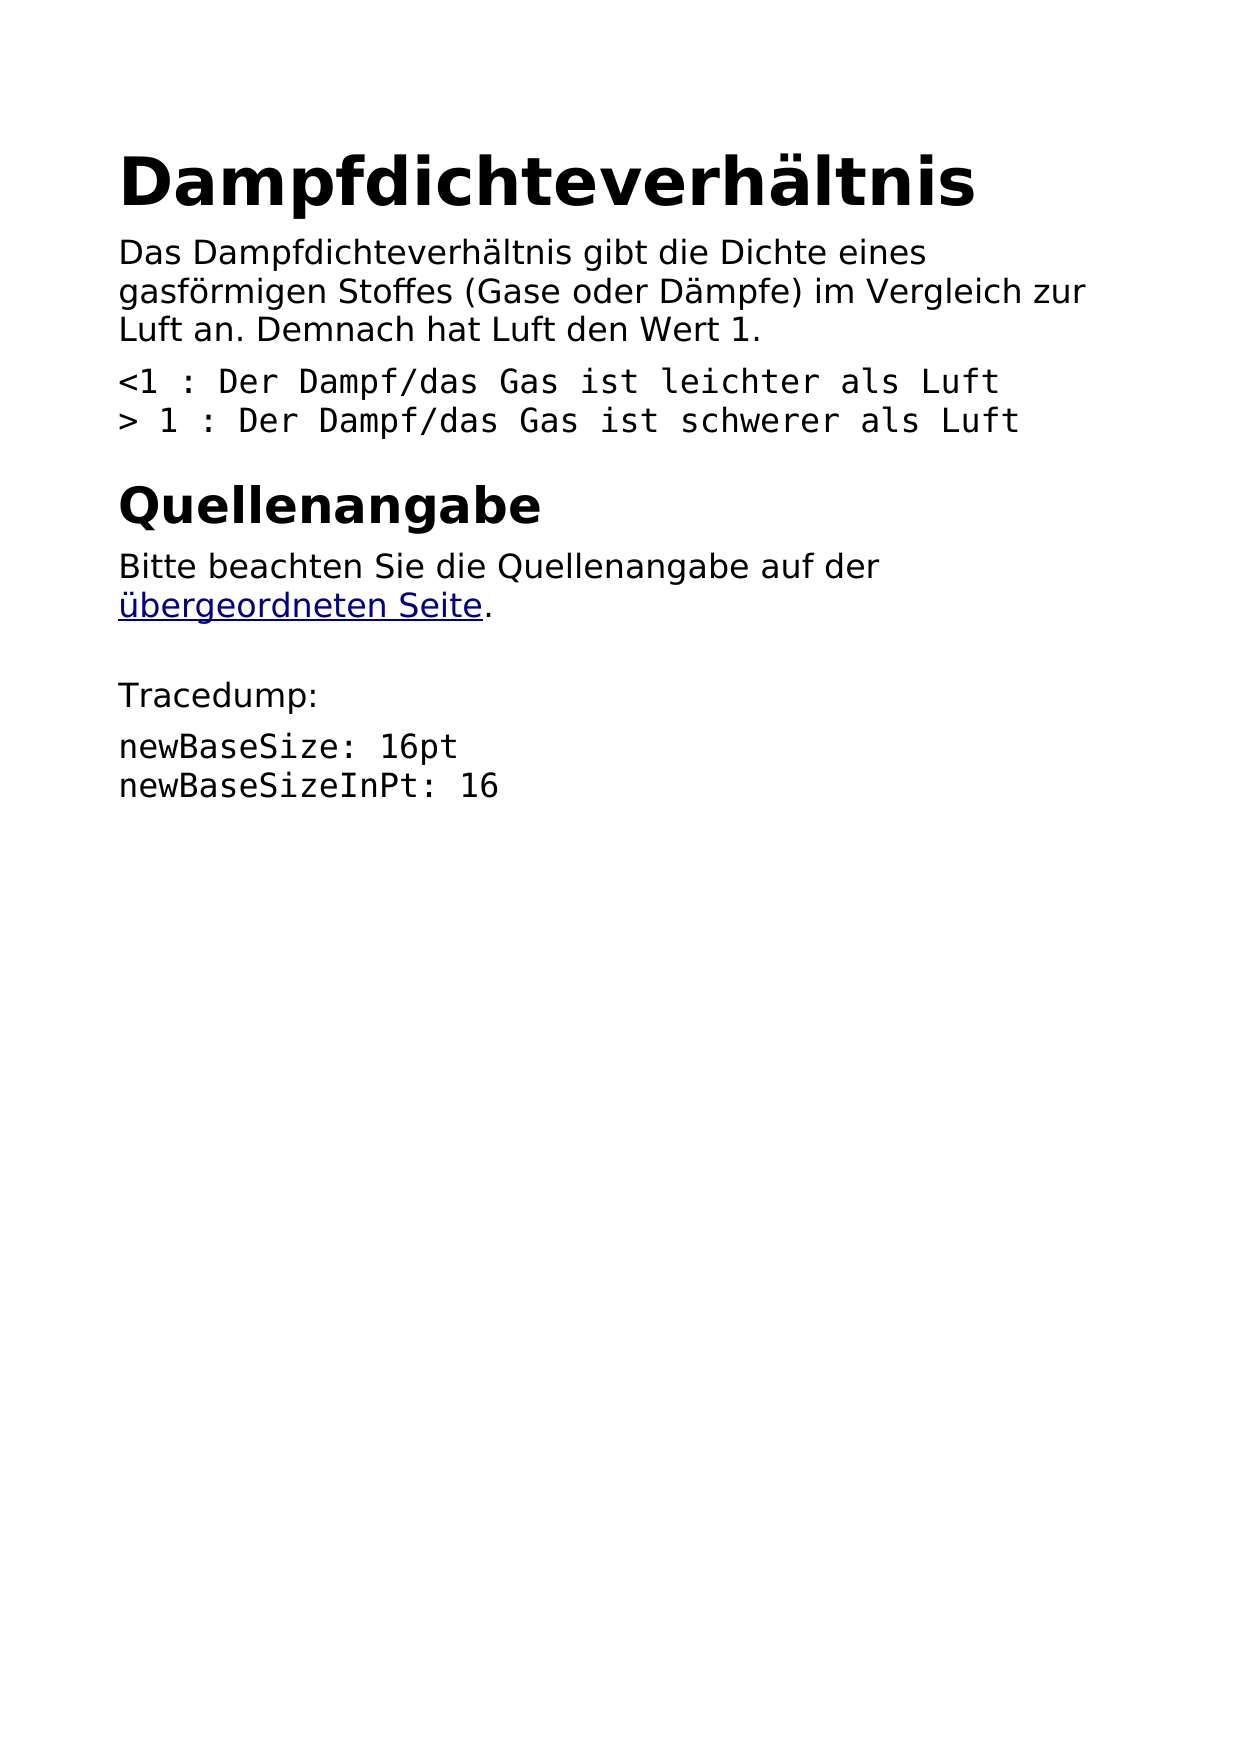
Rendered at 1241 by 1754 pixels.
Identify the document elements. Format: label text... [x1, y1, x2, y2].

text newBaseSize: 16pt newBaseSizeInPt: 16 [118, 728, 1122, 806]
subtitle Dampfdichteverhältnis [118, 143, 1122, 221]
text Bitte beachten Sie die Quellenangabe auf der übergeordneten Seite. [118, 547, 1122, 625]
subtitle Quellenangabe [118, 477, 1122, 535]
text Das Dampfdichteverhältnis gibt die Dichte eines gasförmigen Stoffes (Gase oder Dämpfe) im Vergleich zur Luft an. Demnach hat Luft den Wert 1. [118, 233, 1122, 350]
text <1 : Der Dampf/das Gas ist leichter als Luft > 1 : Der Dampf/das Gas ist schwerer als Luft [118, 362, 1122, 440]
text Tracedump: [118, 638, 1122, 715]
